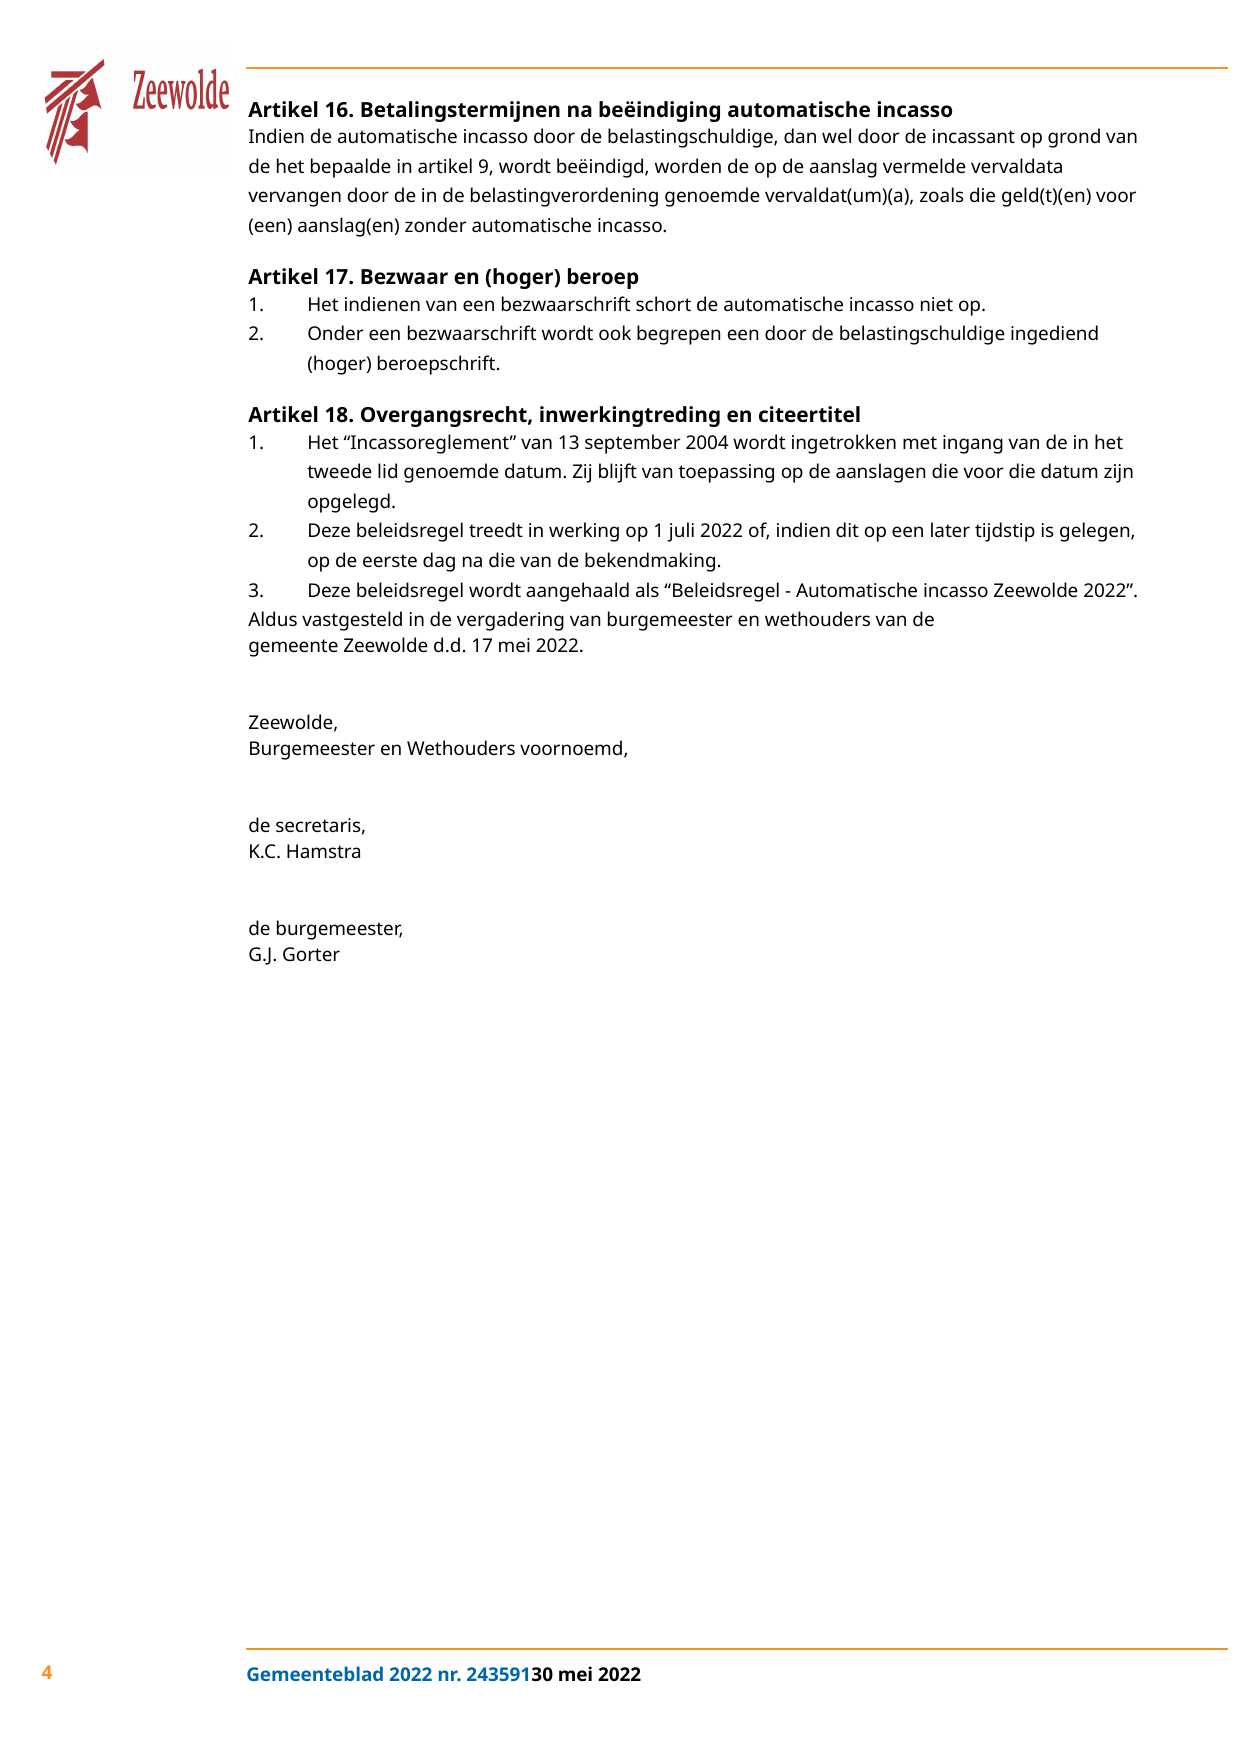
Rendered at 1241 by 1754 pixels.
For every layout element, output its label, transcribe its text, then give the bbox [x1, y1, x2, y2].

text Burgemeester en Wethouders voornoemd, [248, 735, 1152, 761]
text Aldus vastgesteld in de vergadering van burgemeester en wethouders van de [248, 606, 1152, 632]
text Artikel 17. Bezwaar en (hoger) beroep [248, 262, 1152, 291]
text Artikel 18. Overgangsrecht, inwerkingtreding en citeertitel [248, 400, 1152, 429]
text Indien de automatische incasso door de belastingschuldige, dan wel door de incassant op grond van de het bepaalde in artikel 9, wordt beëindigd, worden de op de aanslag vermelde vervaldata vervangen door de in de belastingverordening genoemde vervaldat(um)(a), zoals die geld(t)(en) voor (een) aanslag(en) zonder automatische incasso. [248, 123, 1152, 238]
text K.C. Hamstra [248, 838, 1152, 864]
text Zeewolde, [248, 709, 1152, 735]
list Deze beleidsregel treedt in werking op 1 juli 2022 of, indien dit op een later tijdstip is gelegen, op de eerste dag na die van de bekendmaking. [248, 518, 1152, 573]
list Het indienen van een bezwaarschrift schort de automatische incasso niet op. [248, 291, 1152, 317]
list Deze beleidsregel wordt aangehaald als “Beleidsregel - Automatische incasso Zeewolde 2022”. [248, 577, 1152, 602]
text de burgemeester, [248, 915, 1152, 941]
list Het “Incassoreglement” van 13 september 2004 wordt ingetrokken met ingang van de in het tweede lid genoemde datum. Zij blijft van toepassing op de aanslagen die voor die datum zijn opgelegd. [248, 429, 1152, 514]
text gemeente Zeewolde d.d. 17 mei 2022. [248, 632, 1152, 658]
list Onder een bezwaarschrift wordt ook begrepen een door de belastingschuldige ingediend (hoger) beroepschrift. [248, 320, 1152, 376]
text Artikel 16. Betalingstermijnen na beëindiging automatische incasso [248, 95, 1152, 123]
text de secretaris, [248, 812, 1152, 838]
text G.J. Gorter [248, 941, 1152, 967]
picture [41, 47, 231, 172]
